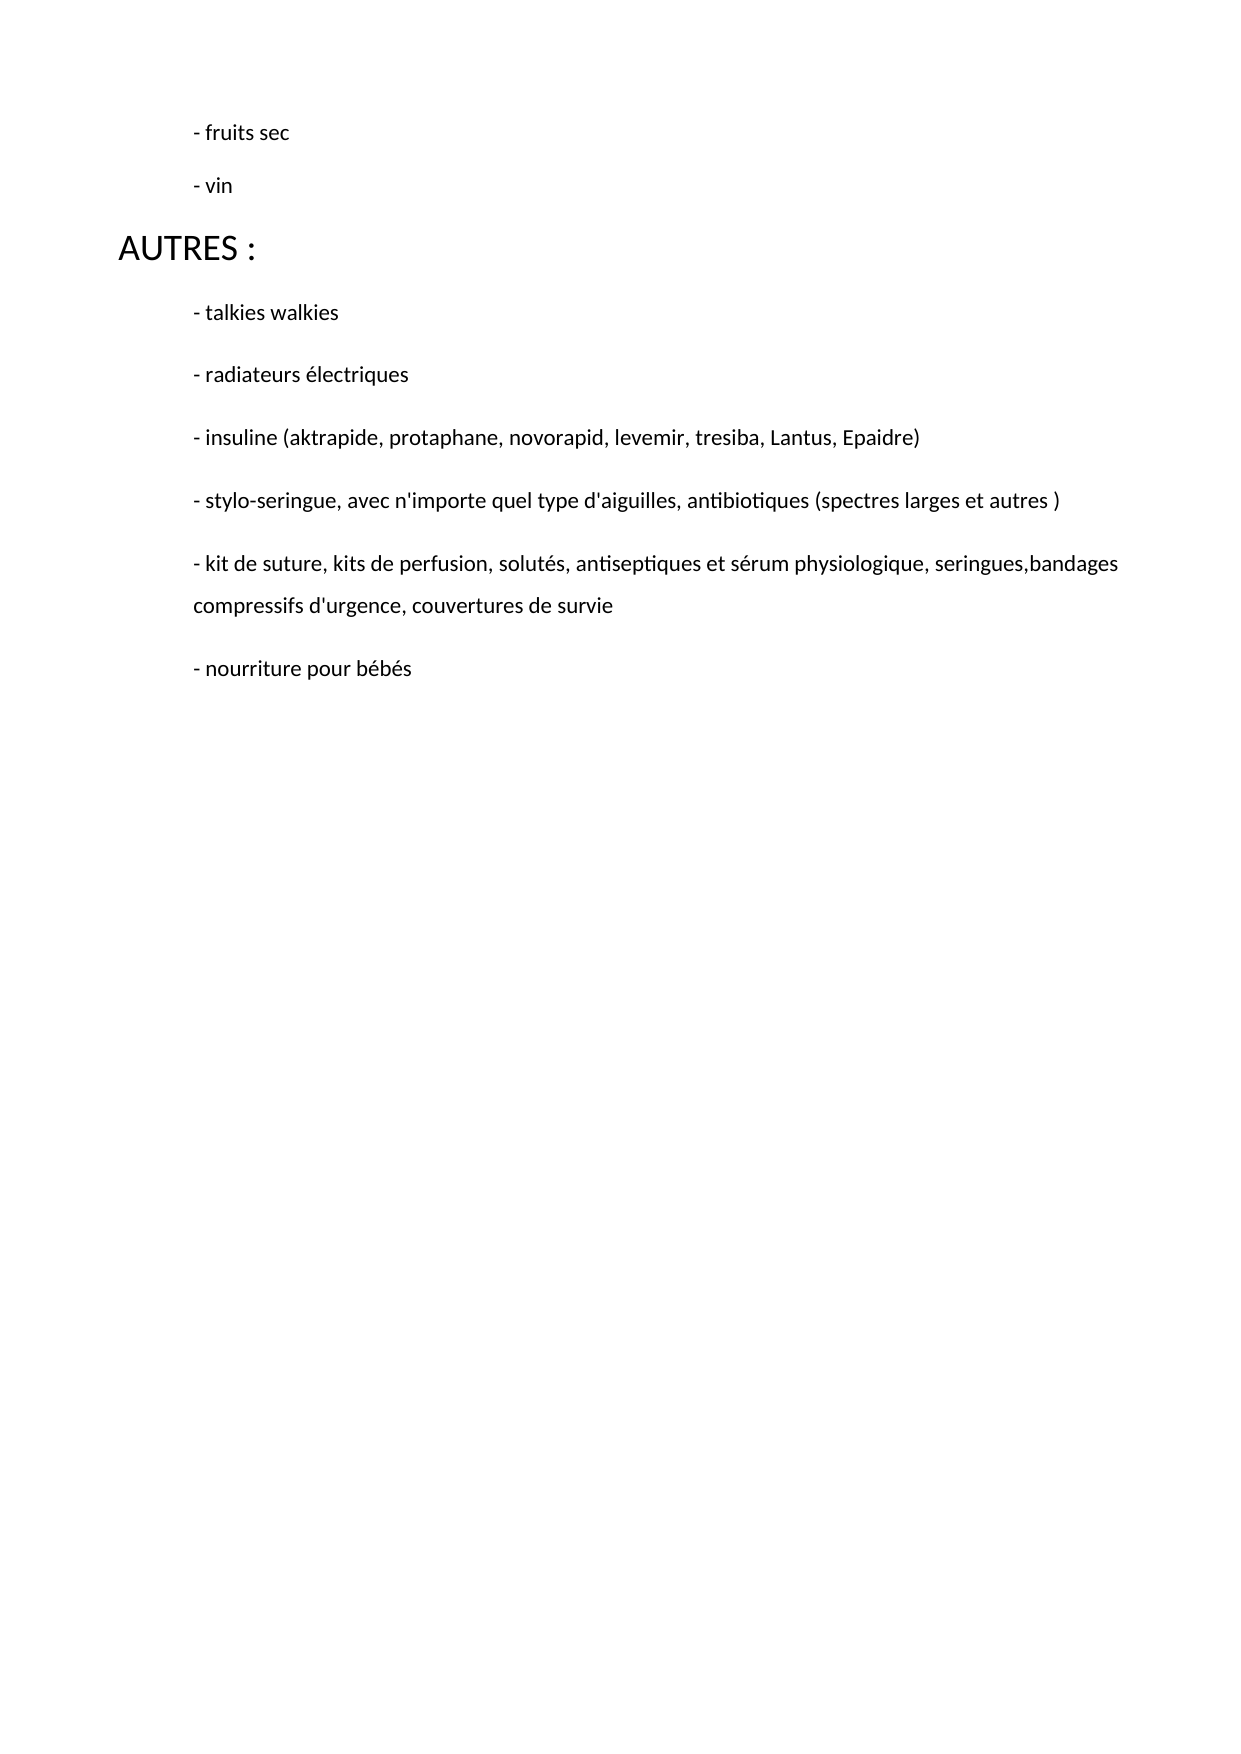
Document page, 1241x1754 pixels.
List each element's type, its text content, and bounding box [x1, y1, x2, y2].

text - stylo-seringue, avec n'importe quel type d'aiguilles, antibiotiques (spectres larges et autres ) [193, 486, 1122, 514]
text AUTRES : [118, 224, 1122, 270]
text - radiateurs électriques [193, 361, 1122, 388]
text - fruits sec [193, 118, 1122, 146]
text - vin [193, 171, 1122, 199]
text - talkies walkies [193, 298, 1122, 326]
text - nourriture pour bébés [193, 654, 1122, 682]
text - kit de suture, kits de perfusion, solutés, antiseptiques et sérum physiologique, seringues,bandages compressifs d'urgence, couvertures de survie [193, 549, 1122, 619]
text - insuline (aktrapide, protaphane, novorapid, levemir, tresiba, Lantus, Epaidre) [193, 423, 1122, 451]
